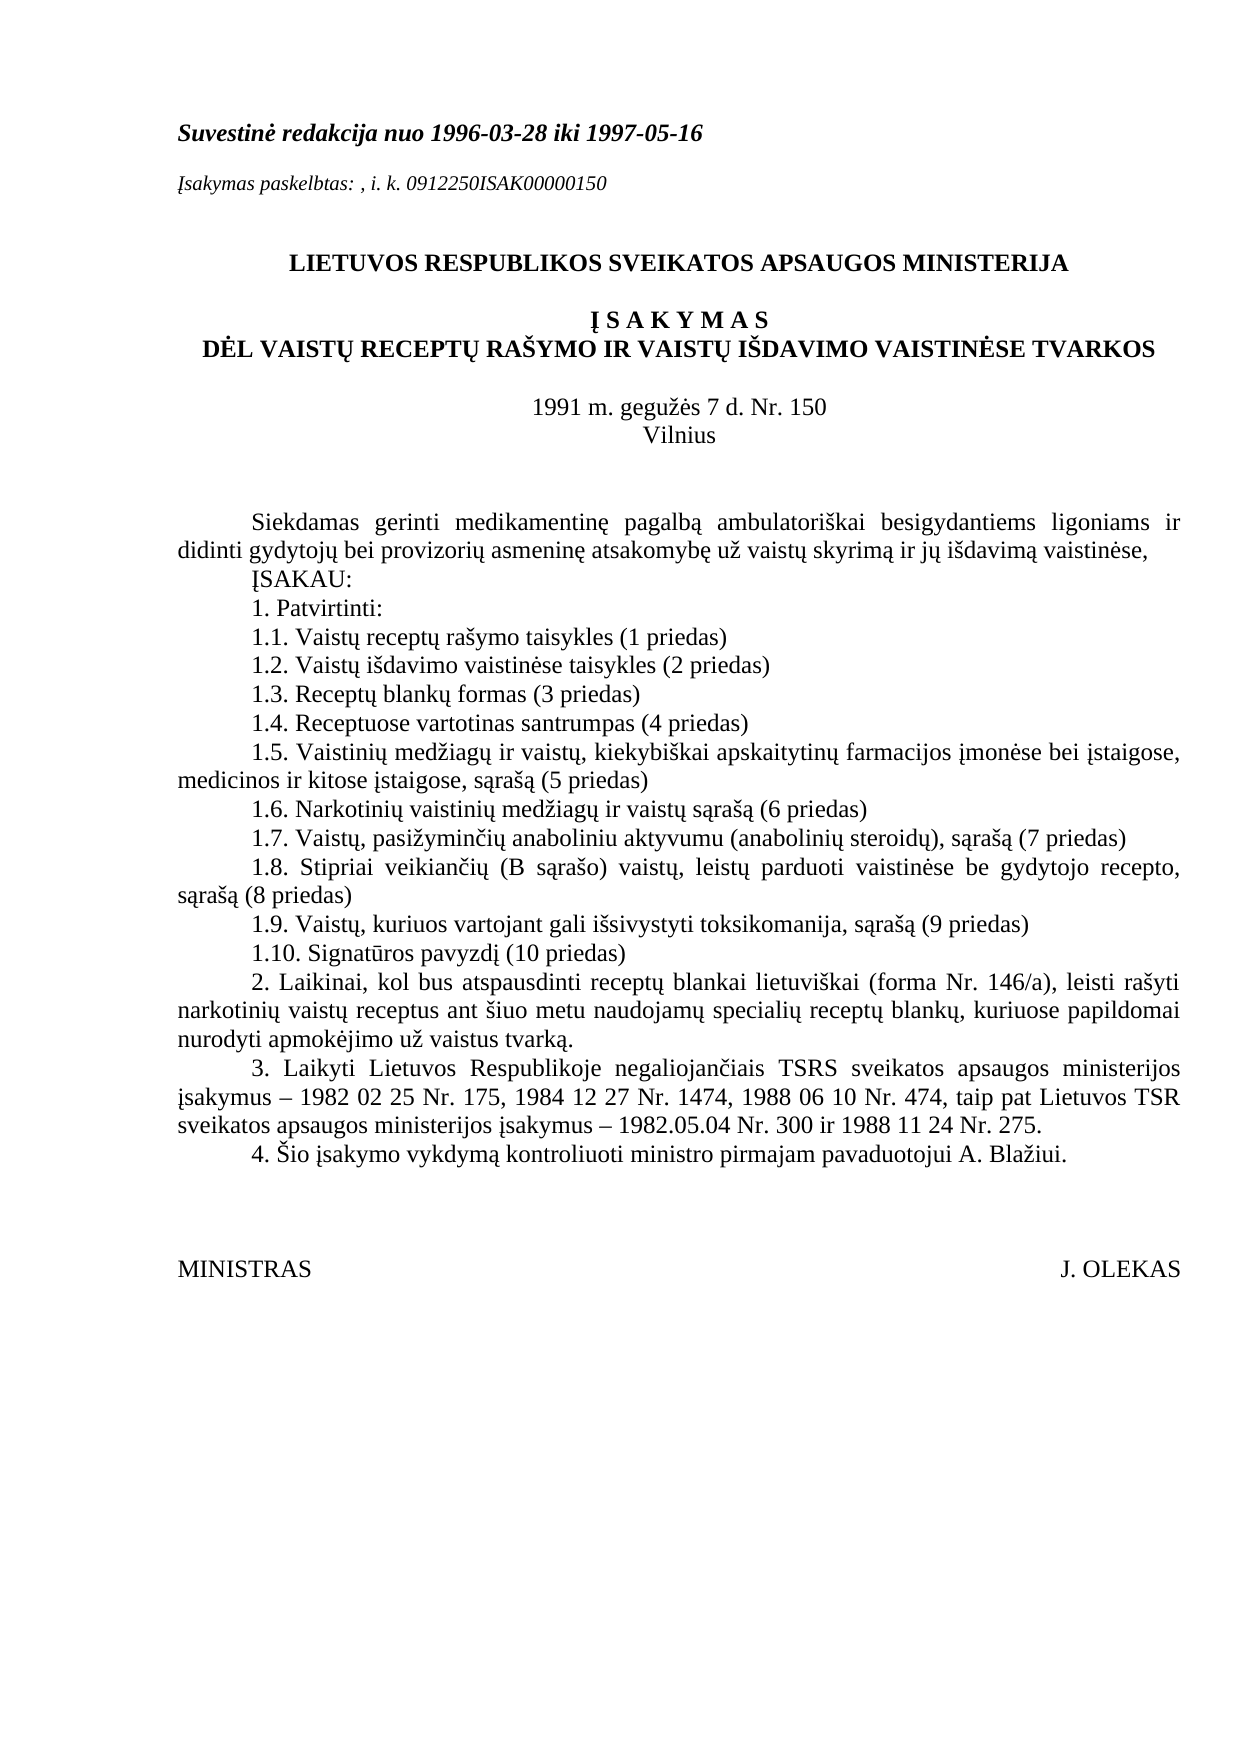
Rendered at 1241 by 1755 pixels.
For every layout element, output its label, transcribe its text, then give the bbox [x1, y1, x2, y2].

text DĖL VAISTŲ RECEPTŲ RAŠYMO IR VAISTŲ IŠDAVIMO VAISTINĖSE TVARKOS [177, 334, 1181, 363]
text 1.4. Receptuose vartotinas santrumpas (4 priedas) [177, 708, 1181, 737]
text 1.1. Vaistų receptų rašymo taisykles (1 priedas) [177, 622, 1181, 650]
text Vilnius [177, 420, 1181, 449]
text 3. Laikyti Lietuvos Respublikoje negaliojančiais TSRS sveikatos apsaugos ministerijos įsakymus – 1982 02 25 Nr. 175, 1984 12 27 Nr. 1474, 1988 06 10 Nr. 474, taip pat Lietuvos TSR sveikatos apsaugos ministerijos įsakymus – 1982.05.04 Nr. 300 ir 1988 11 24 Nr. 275. [177, 1053, 1181, 1139]
text 1991 m. gegužės 7 d. Nr. 150 [177, 392, 1181, 420]
text 1.5. Vaistinių medžiagų ir vaistų, kiekybiškai apskaitytinų farmacijos įmonėse bei įstaigose, medicinos ir kitose įstaigose, sąrašą (5 priedas) [177, 737, 1181, 794]
text Į S A K Y M A S [177, 305, 1181, 334]
text Siekdamas gerinti medikamentinę pagalbą ambulatoriškai besigydantiems ligoniams ir didinti gydytojų bei provizorių asmeninę atsakomybę už vaistų skyrimą ir jų išdavimą vaistinėse, [177, 507, 1181, 564]
text 1. Patvirtinti: [177, 593, 1181, 622]
text MINISTRAS J. OLEKAS [177, 1254, 1181, 1283]
text ĮSAKAU: [177, 564, 1181, 593]
text 1.6. Narkotinių vaistinių medžiagų ir vaistų sąrašą (6 priedas) [177, 794, 1181, 823]
text Suvestinė redakcija nuo 1996-03-28 iki 1997-05-16 [177, 118, 1181, 147]
text LIETUVOS RESPUBLIKOS SVEIKATOS APSAUGOS MINISTERIJA [177, 248, 1181, 277]
text 1.9. Vaistų, kuriuos vartojant gali išsivystyti toksikomanija, sąrašą (9 priedas) [177, 909, 1181, 938]
text 1.10. Signatūros pavyzdį (10 priedas) [177, 938, 1181, 967]
text 2. Laikinai, kol bus atspausdinti receptų blankai lietuviškai (forma Nr. 146/a), leisti rašyti narkotinių vaistų receptus ant šiuo metu naudojamų specialių receptų blankų, kuriuose papildomai nurodyti apmokėjimo už vaistus tvarką. [177, 967, 1181, 1053]
text 4. Šio įsakymo vykdymą kontroliuoti ministro pirmajam pavaduotojui A. Blažiui. [177, 1139, 1181, 1168]
text 1.7. Vaistų, pasižyminčių anaboliniu aktyvumu (anabolinių steroidų), sąrašą (7 priedas) [177, 823, 1181, 852]
text Įsakymas paskelbtas: , i. k. 0912250ISAK00000150 [177, 171, 1181, 195]
text 1.2. Vaistų išdavimo vaistinėse taisykles (2 priedas) [177, 650, 1181, 679]
text 1.8. Stipriai veikiančių (B sąrašo) vaistų, leistų parduoti vaistinėse be gydytojo recepto, sąrašą (8 priedas) [177, 852, 1181, 909]
text 1.3. Receptų blankų formas (3 priedas) [177, 679, 1181, 708]
